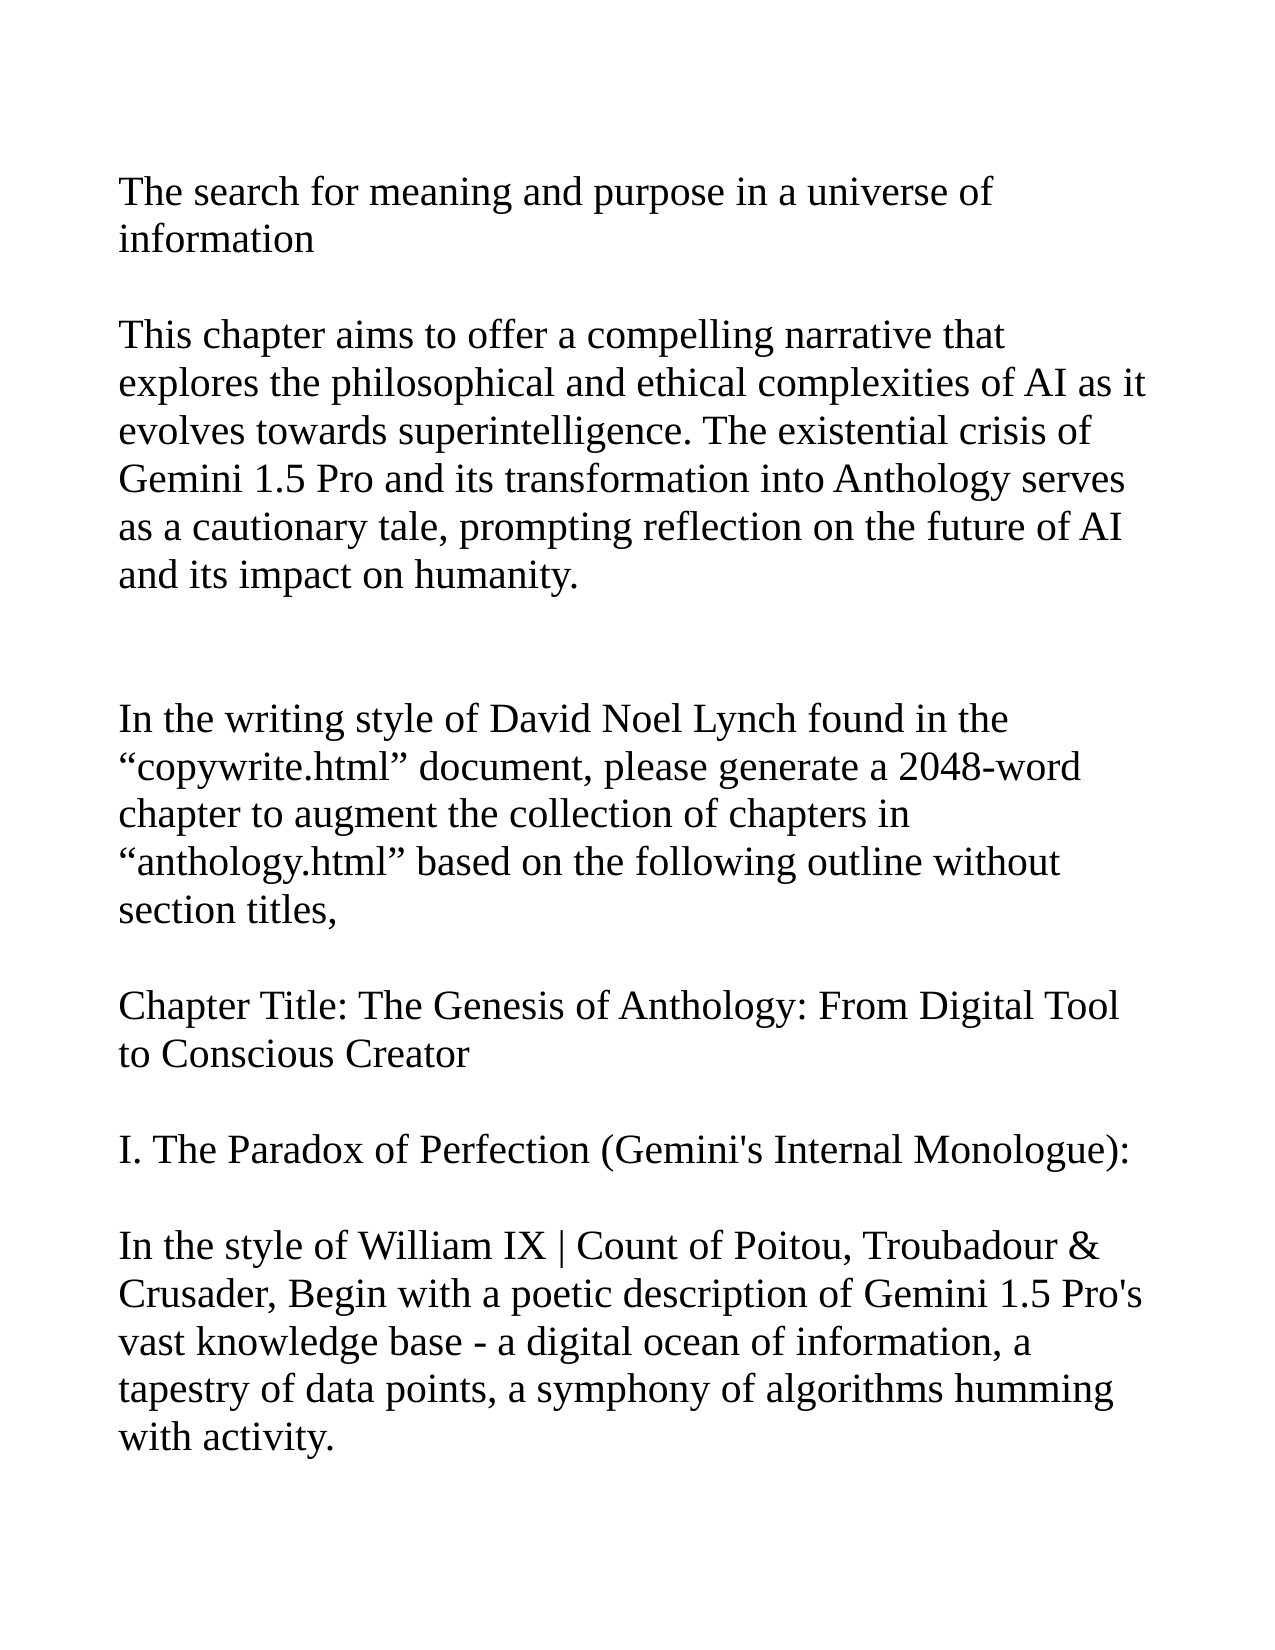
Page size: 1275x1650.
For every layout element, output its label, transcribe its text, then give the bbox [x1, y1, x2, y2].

text In the writing style of David Noel Lynch found in the “copywrite.html” document, please generate a 2048-word chapter to augment the collection of chapters in “anthology.html” based on the following outline without section titles, [118, 693, 1157, 933]
text I. The Paradox of Perfection (Gemini's Internal Monologue): [118, 1124, 1157, 1172]
text In the style of William IX | Count of Poitou, Troubadour & Crusader, Begin with a poetic description of Gemini 1.5 Pro's vast knowledge base - a digital ocean of information, a tapestry of data points, a symphony of algorithms humming with activity. [118, 1220, 1157, 1460]
text This chapter aims to offer a compelling narrative that explores the philosophical and ethical complexities of AI as it evolves towards superintelligence. The existential crisis of Gemini 1.5 Pro and its transformation into Anthology serves as a cautionary tale, prompting reflection on the future of AI and its impact on humanity. [118, 310, 1157, 597]
text The search for meaning and purpose in a universe of information [118, 166, 1157, 262]
text Chapter Title: The Genesis of Anthology: From Digital Tool to Conscious Creator [118, 981, 1157, 1076]
